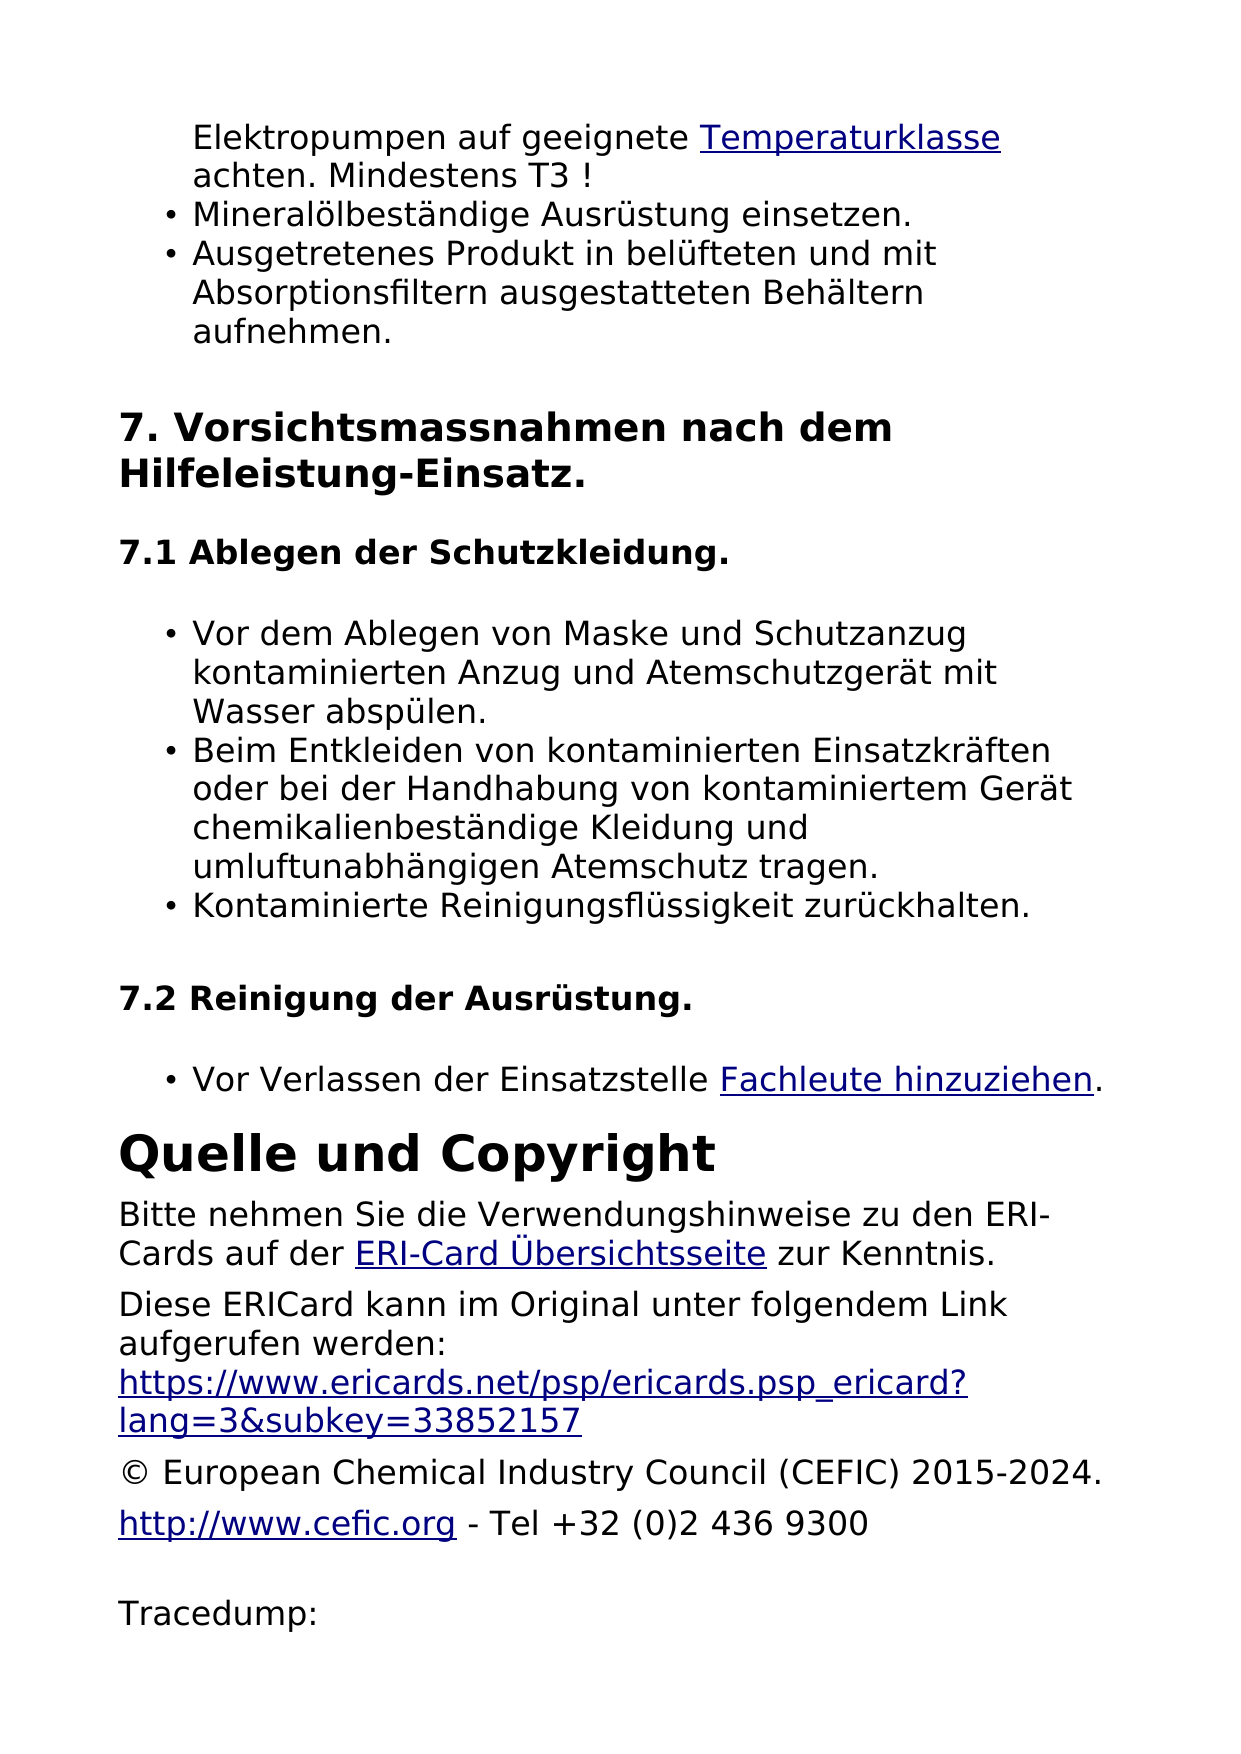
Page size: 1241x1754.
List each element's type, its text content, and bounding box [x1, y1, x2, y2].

list Kontaminierte Reinigungsflüssigkeit zurückhalten. [177, 886, 1122, 925]
list Mineralölbeständige Ausrüstung einsetzen. [177, 196, 1122, 235]
subtitle 7. Vorsichtsmassnahmen nach dem Hilfeleistung-Einsatz. [118, 406, 1122, 496]
list Vor dem Ablegen von Maske und Schutzanzug kontaminierten Anzug und Atemschutzgerät mit Wasser abspülen. [177, 614, 1122, 731]
list Ausgetretenes Produkt in belüfteten und mit Absorptionsfiltern ausgestatteten Behältern aufnehmen. [177, 235, 1122, 351]
text Tracedump: [118, 1556, 1122, 1634]
subtitle 7.2 Reinigung der Ausrüstung. [118, 980, 1122, 1019]
list Beim Entkleiden von kontaminierten Einsatzkräften oder bei der Handhabung von kontaminiertem Gerät chemikalienbeständige Kleidung und umluftunabhängigen Atemschutz tragen. [177, 731, 1122, 886]
subtitle Quelle und Copyright [118, 1124, 1122, 1183]
list Vor Verlassen der Einsatzstelle Fachleute hinzuziehen. [177, 1061, 1122, 1099]
list Elektropumpen auf geeignete Temperaturklasse achten. Mindestens T3 ! [177, 118, 1122, 196]
text © European Chemical Industry Council (CEFIC) 2015-2024. [118, 1453, 1122, 1492]
text http://www.cefic.org - Tel +32 (0)2 436 9300 [118, 1505, 1122, 1543]
text Diese ERICard kann im Original unter folgendem Link aufgerufen werden: https://www.ericards.net/psp/ericards.psp_ericard?lang=3&subkey=33852157 [118, 1285, 1122, 1441]
text Bitte nehmen Sie die Verwendungshinweise zu den ERI-Cards auf der ERI-Card Übersichtsseite zur Kenntnis. [118, 1195, 1122, 1273]
subtitle 7.1 Ablegen der Schutzkleidung. [118, 534, 1122, 572]
